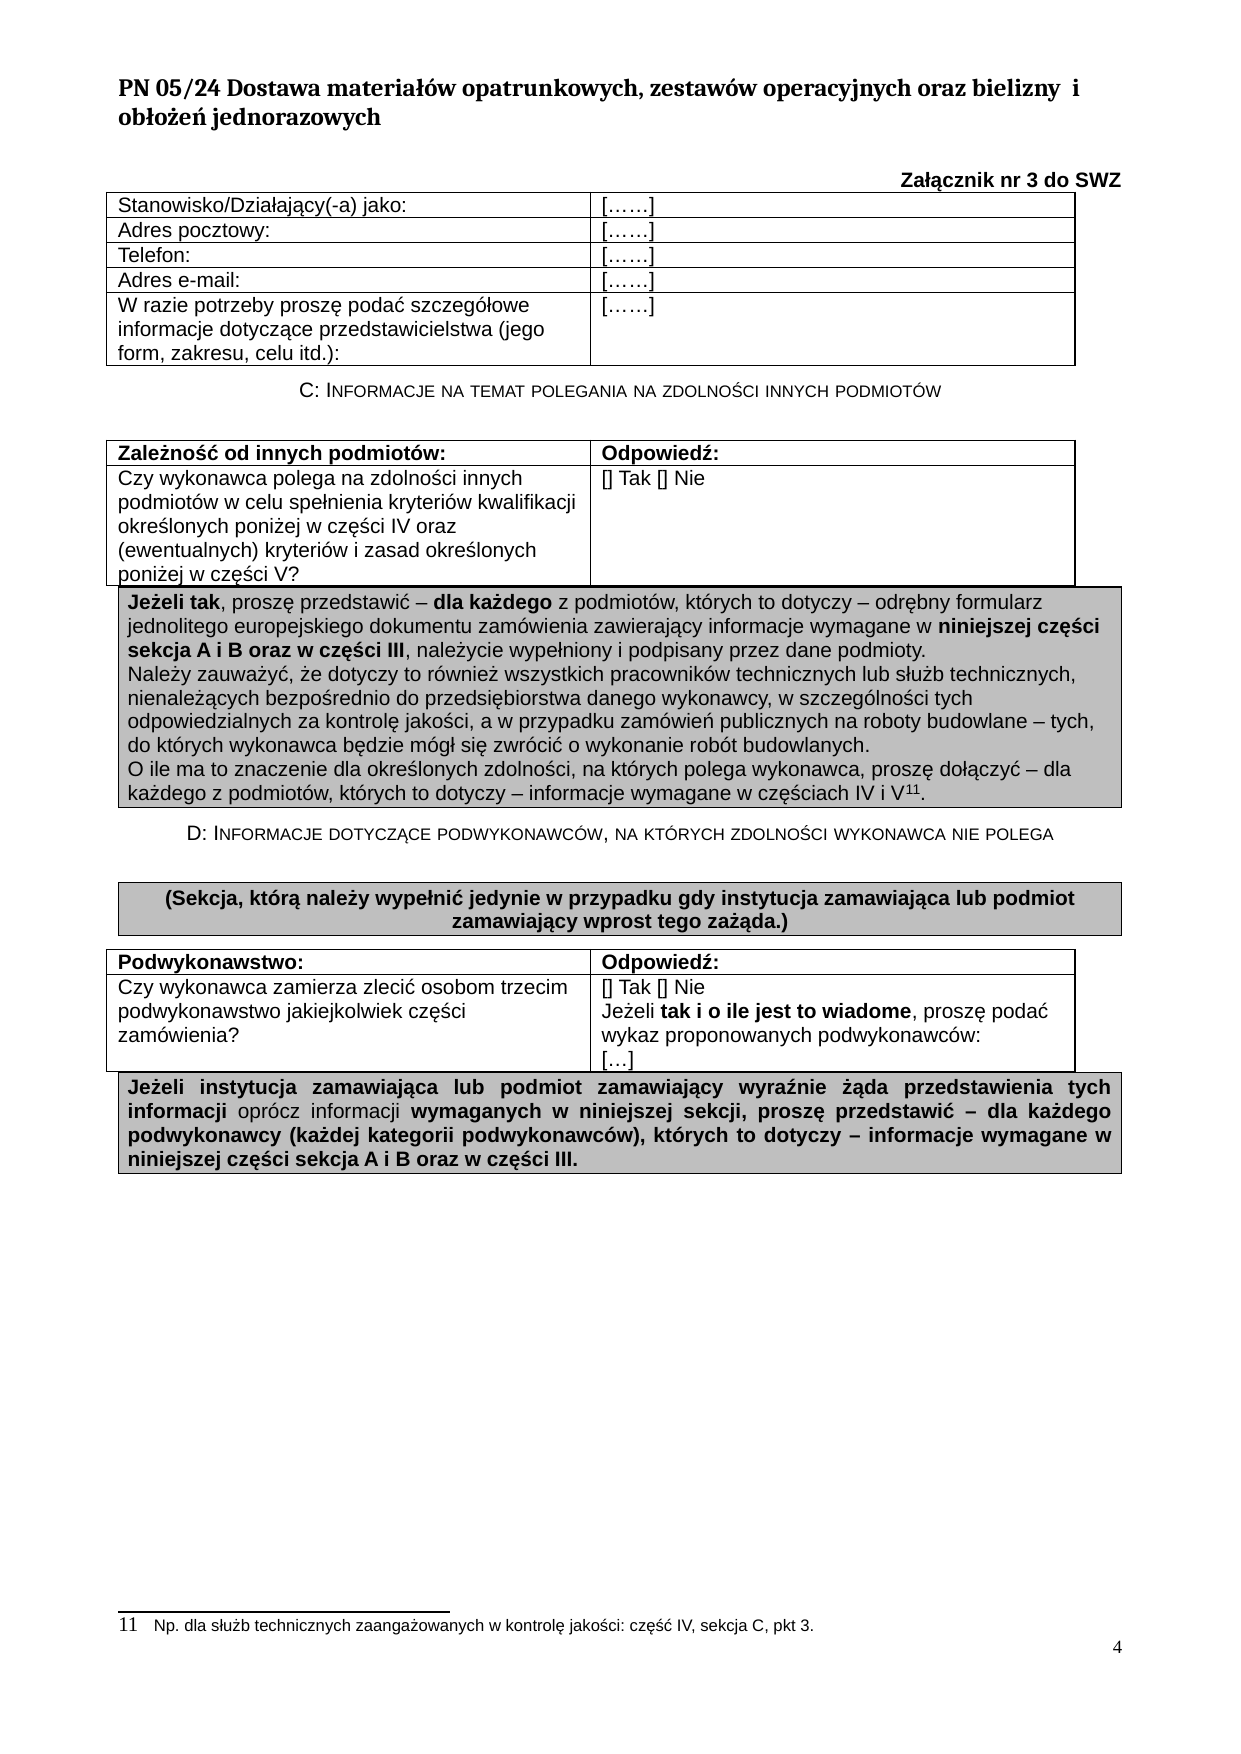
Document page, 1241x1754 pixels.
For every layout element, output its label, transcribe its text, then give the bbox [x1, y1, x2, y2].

table_cell Adres pocztowy: [107, 218, 590, 242]
table_cell Czy wykonawca zamierza zlecić osobom trzecim podwykonawstwo jakiejkolwiek części zamówienia? [107, 975, 590, 1071]
table_cell [] Tak [] Nie Jeżeli tak i o ile jest to wiadome, proszę podać wykaz proponowanych podwykonawców: […] [591, 975, 1074, 1071]
table_header Podwykonawstwo: [107, 950, 590, 974]
table_cell [……] [591, 218, 1074, 242]
table_cell [……] [591, 193, 1074, 217]
table_header Odpowiedź: [591, 441, 1074, 464]
table_cell [……] [591, 293, 1074, 364]
text Np. dla służb technicznych zaangażowanych w kontrolę jakości: część IV, sekcja C, pkt 3. [118, 1612, 1122, 1636]
table_header Zależność od innych podmiotów: [107, 441, 590, 464]
table_header Odpowiedź: [591, 950, 1074, 974]
table_cell Stanowisko/Działający(-a) jako: [107, 193, 590, 217]
table_cell Telefon: [107, 243, 590, 267]
title D: Informacje dotyczące podwykonawców, na których zdolności wykonawca nie polega [118, 821, 1122, 845]
text Jeżeli tak, proszę przedstawić – dla każdego z podmiotów, których to dotyczy – odrębny formularz jednolitego europejskiego dokumentu zamówienia zawierający informacje wymagane w niniejszej części sekcja A i B oraz w części III, należycie wypełniony i podpisany przez dane podmioty. Należy zauważyć, że dotyczy to również wszystkich pracowników technicznych lub służb technicznych, nienależących bezpośrednio do przedsiębiorstwa danego wykonawcy, w szczególności tych odpowiedzialnych za kontrolę jakości, a w przypadku zamówień publicznych na roboty budowlane – tych, do których wykonawca będzie mógł się zwrócić o wykonanie robót budowlanych. O ile ma to znaczenie dla określonych zdolności, na których polega wykonawca, proszę dołączyć – dla każdego z podmiotów, których to dotyczy – informacje wymagane w częściach IV i V. [119, 588, 1121, 807]
table_cell W razie potrzeby proszę podać szczegółowe informacje dotyczące przedstawicielstwa (jego form, zakresu, celu itd.): [107, 293, 590, 364]
title Jeżeli instytucja zamawiająca lub podmiot zamawiający wyraźnie żąda przedstawienia tych informacji oprócz informacji wymaganych w niniejszej sekcji, proszę przedstawić – dla każdego podwykonawcy (każdej kategorii podwykonawców), których to dotyczy – informacje wymagane w niniejszej części sekcja A i B oraz w części III. [119, 1073, 1121, 1173]
table_cell Czy wykonawca polega na zdolności innych podmiotów w celu spełnienia kryteriów kwalifikacji określonych poniżej w części IV oraz (ewentualnych) kryteriów i zasad określonych poniżej w części V? [107, 466, 590, 585]
title C: Informacje na temat polegania na zdolności innych podmiotów [118, 378, 1122, 402]
table_cell Adres e-mail: [107, 268, 590, 292]
table_cell [……] [591, 243, 1074, 267]
table_cell [……] [591, 268, 1074, 292]
table_cell [] Tak [] Nie [591, 466, 1074, 585]
title (Sekcja, którą należy wypełnić jedynie w przypadku gdy instytucja zamawiająca lub podmiot zamawiający wprost tego zażąda.) [119, 883, 1121, 935]
